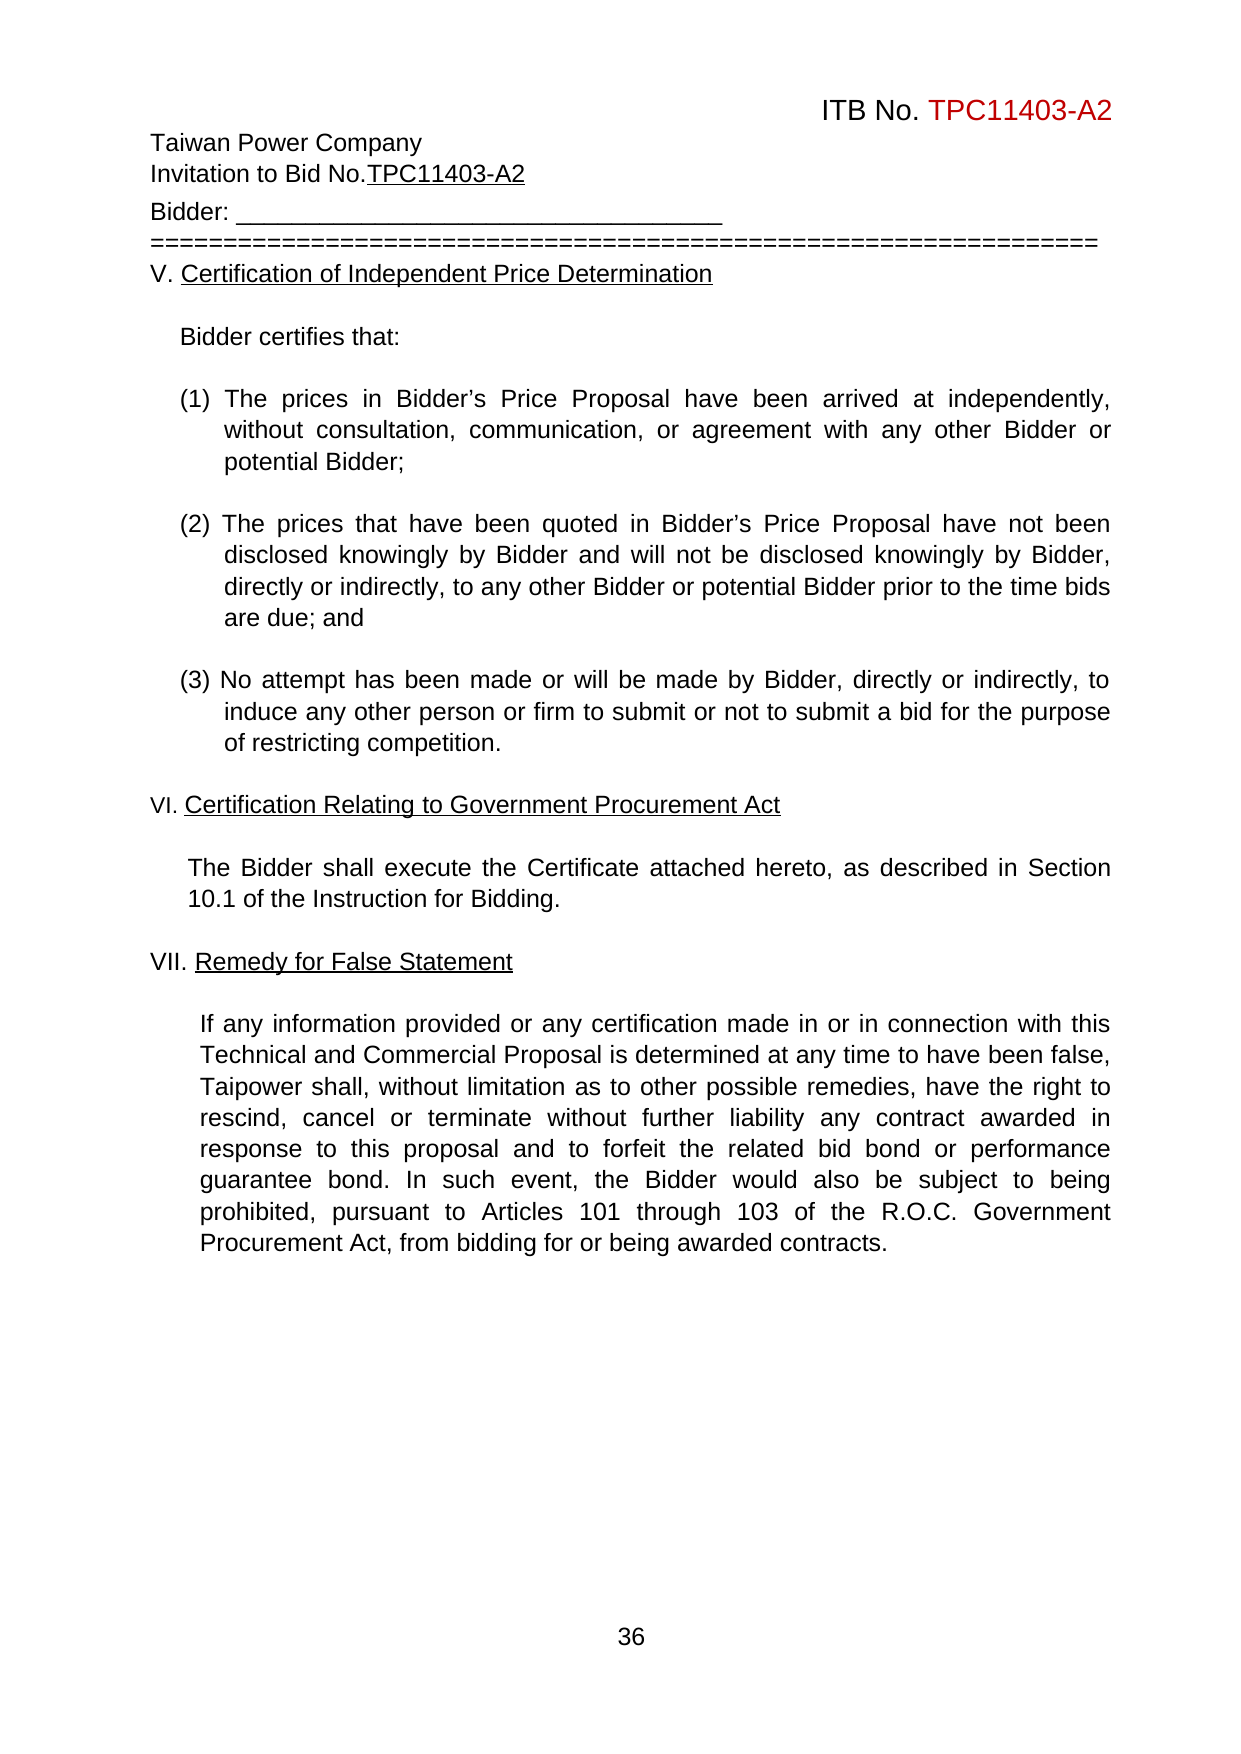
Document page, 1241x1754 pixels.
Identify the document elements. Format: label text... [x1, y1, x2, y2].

text VII. Remedy for False Statement [150, 945, 1113, 976]
text Taiwan Power Company [150, 126, 1113, 157]
text ================================================================= [150, 226, 1113, 257]
text VI. Certification Relating to Government Procurement Act [150, 789, 1113, 820]
text Invitation to Bid No.TPC11403-A2 [150, 157, 1113, 189]
text If any information provided or any certification made in or in connection with this Technical and Commercial Proposal is determined at any time to have been false, Taipower shall, without limitation as to other possible remedies, have the right to rescind, cancel or terminate without further liability any contract awarded in response to this proposal and to forfeit the related bid bond or performance guarantee bond. In such event, the Bidder would also be subject to being prohibited, pursuant to Articles 101 through 103 of the R.O.C. Government Procurement Act, from bidding for or being awarded contracts. [199, 1007, 1113, 1257]
text (2) The prices that have been quoted in Bidder’s Price Proposal have not been disclosed knowingly by Bidder and will not be disclosed knowingly by Bidder, directly or indirectly, to any other Bidder or potential Bidder prior to the time bids are due; and [179, 507, 1113, 632]
text (3) No attempt has been made or will be made by Bidder, directly or indirectly, to induce any other person or firm to submit or not to submit a bid for the purpose of restricting competition. [179, 664, 1113, 757]
text Bidder: ___________________________________ [150, 189, 1113, 226]
text The Bidder shall execute the Certificate attached hereto, as described in Section 10.1 of the Instruction for Bidding. [187, 851, 1113, 914]
text Bidder certifies that: [179, 320, 1113, 351]
text V. Certification of Independent Price Determination [150, 257, 1113, 289]
text (1) The prices in Bidder’s Price Proposal have been arrived at independently, without consultation, communication, or agreement with any other Bidder or potential Bidder; [179, 382, 1113, 476]
